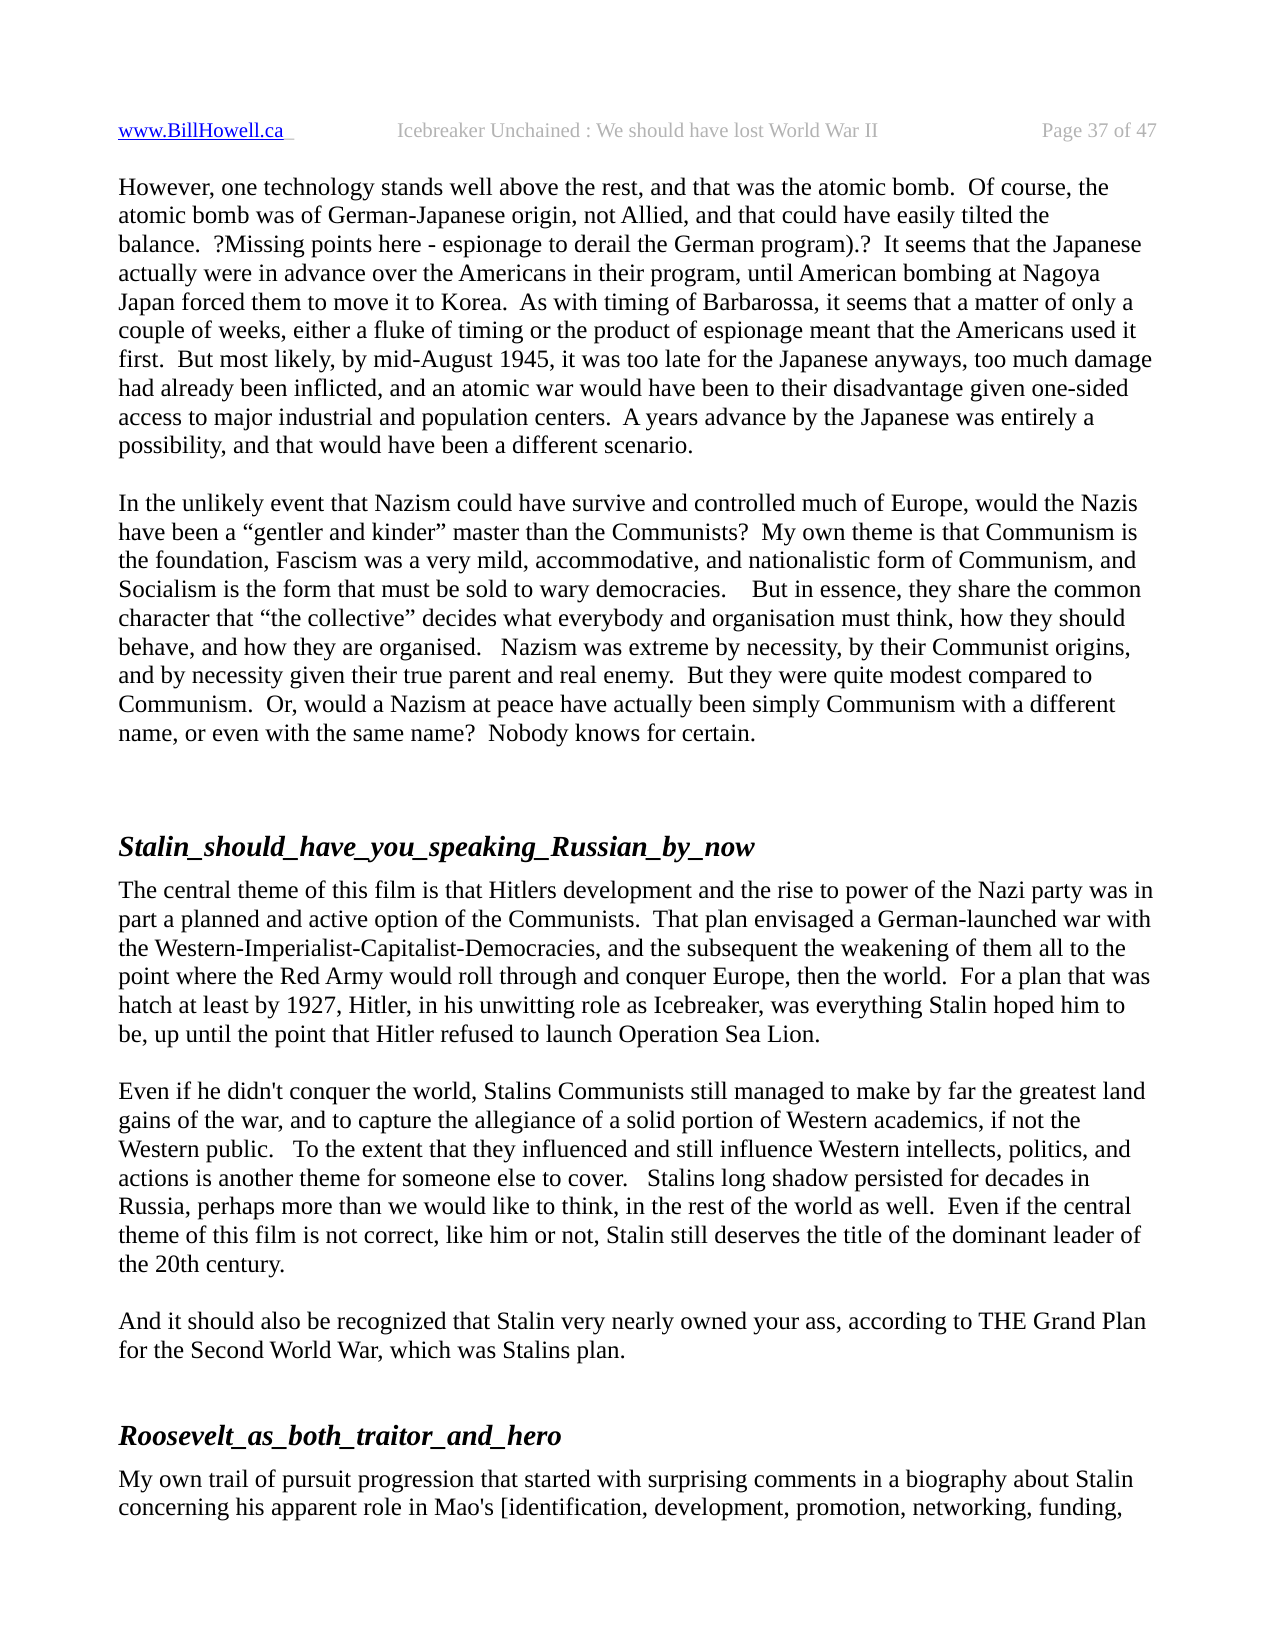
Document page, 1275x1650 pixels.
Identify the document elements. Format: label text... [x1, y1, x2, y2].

subtitle Stalin_should_have_you_speaking_Russian_by_now [118, 829, 1157, 863]
text However, one technology stands well above the rest, and that was the atomic bomb. Of course, the atomic bomb was of German-Japanese origin, not Allied, and that could have easily tilted the balance. ?Missing points here - espionage to derail the German program).? It seems that the Japanese actually were in advance over the Americans in their program, until American bombing at Nagoya Japan forced them to move it to Korea. As with timing of Barbarossa, it seems that a matter of only a couple of weeks, either a fluke of timing or the product of espionage meant that the Americans used it first. But most likely, by mid-August 1945, it was too late for the Japanese anyways, too much damage had already been inflicted, and an atomic war would have been to their disadvantage given one-sided access to major industrial and population centers. A years advance by the Japanese was entirely a possibility, and that would have been a different scenario. [118, 172, 1157, 459]
text And it should also be recognized that Stalin very nearly owned your ass, according to THE Grand Plan for the Second World War, which was Stalins plan. [118, 1306, 1157, 1364]
text Even if he didn't conquer the world, Stalins Communists still managed to make by far the greatest land gains of the war, and to capture the allegiance of a solid portion of Western academics, if not the Western public. To the extent that they influenced and still influence Western intellects, politics, and actions is another theme for someone else to cover. Stalins long shadow persisted for decades in Russia, perhaps more than we would like to think, in the rest of the world as well. Even if the central theme of this film is not correct, like him or not, Stalin still deserves the title of the dominant leader of the 20th century. [118, 1076, 1157, 1278]
text My own trail of pursuit progression that started with surprising comments in a biography about Stalin concerning his apparent role in Mao's [identification, development, promotion, networking, funding, [118, 1464, 1157, 1521]
text In the unlikely event that Nazism could have survive and controlled much of Europe, would the Nazis have been a “gentler and kinder” master than the Communists? My own theme is that Communism is the foundation, Fascism was a very mild, accommodative, and nationalistic form of Communism, and Socialism is the form that must be sold to wary democracies. But in essence, they share the common character that “the collective” decides what everybody and organisation must think, how they should behave, and how they are organised. Nazism was extreme by necessity, by their Communist origins, and by necessity given their true parent and real enemy. But they were quite modest compared to Communism. Or, would a Nazism at peace have actually been simply Communism with a different name, or even with the same name? Nobody knows for certain. [118, 488, 1157, 747]
subtitle Roosevelt_as_both_traitor_and_hero [118, 1418, 1157, 1451]
text The central theme of this film is that Hitlers development and the rise to power of the Nazi party was in part a planned and active option of the Communists. That plan envisaged a German-launched war with the Western-Imperialist-Capitalist-Democracies, and the subsequent the weakening of them all to the point where the Red Army would roll through and conquer Europe, then the world. For a plan that was hatch at least by 1927, Hitler, in his unwitting role as Icebreaker, was everything Stalin hoped him to be, up until the point that Hitler refused to launch Operation Sea Lion. [118, 875, 1157, 1048]
